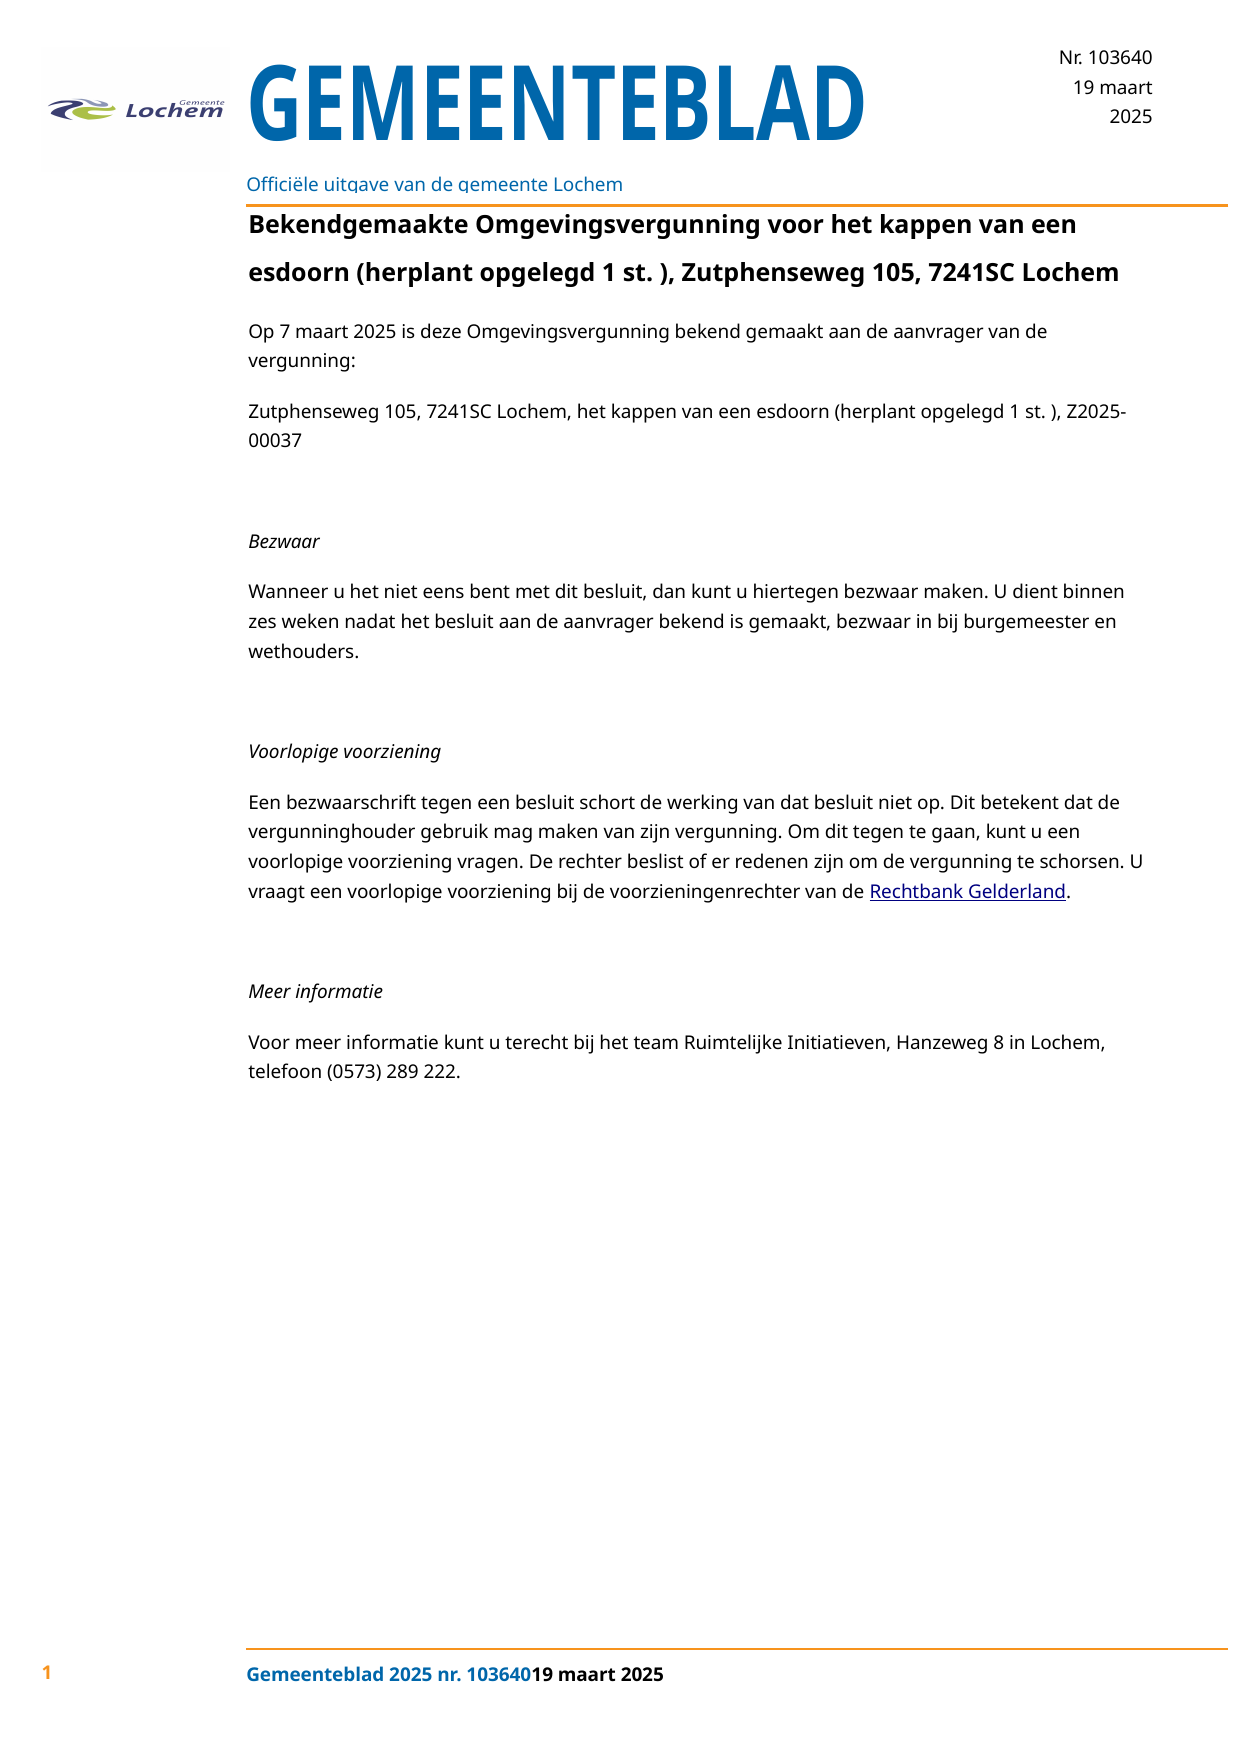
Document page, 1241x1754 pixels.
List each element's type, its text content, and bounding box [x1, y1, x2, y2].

text Op 7 maart 2025 is deze Omgevingsvergunning bekend gemaakt aan de aanvrager van de vergunning: [248, 318, 1152, 373]
text Wanneer u het niet eens bent met dit besluit, dan kunt u hiertegen bezwaar maken. U dient binnen zes weken nadat het besluit aan de aanvrager bekend is gemaakt, bezwaar in bij burgemeester en wethouders. [248, 579, 1152, 664]
text Voor meer informatie kunt u terecht bij het team Ruimtelijke Initiatieven, Hanzeweg 8 in Lochem, telefoon (0573) 289 222. [248, 1029, 1152, 1084]
text Meer informatie [248, 979, 1152, 1004]
text Voorlopige voorziening [248, 739, 1152, 764]
text Zutphenseweg 105, 7241SC Lochem, het kappen van een esdoorn (herplant opgelegd 1 st. ), Z2025-00037 [248, 398, 1152, 453]
text Bekendgemaakte Omgevingsvergunning voor het kappen van een esdoorn (herplant opgelegd 1 st. ), Zutphenseweg 105, 7241SC Lochem [248, 207, 1152, 288]
text Bezwaar [248, 528, 1152, 554]
picture [41, 47, 231, 172]
text Een bezwaarschrift tegen een besluit schort de werking van dat besluit niet op. Dit betekent dat de vergunninghouder gebruik mag maken van zijn vergunning. Om dit tegen te gaan, kunt u een voorlopige voorziening vragen. De rechter beslist of er redenen zijn om de vergunning te schorsen. U vraagt een voorlopige voorziening bij de voorzieningenrechter van de Rechtbank Gelderland. [248, 789, 1152, 904]
